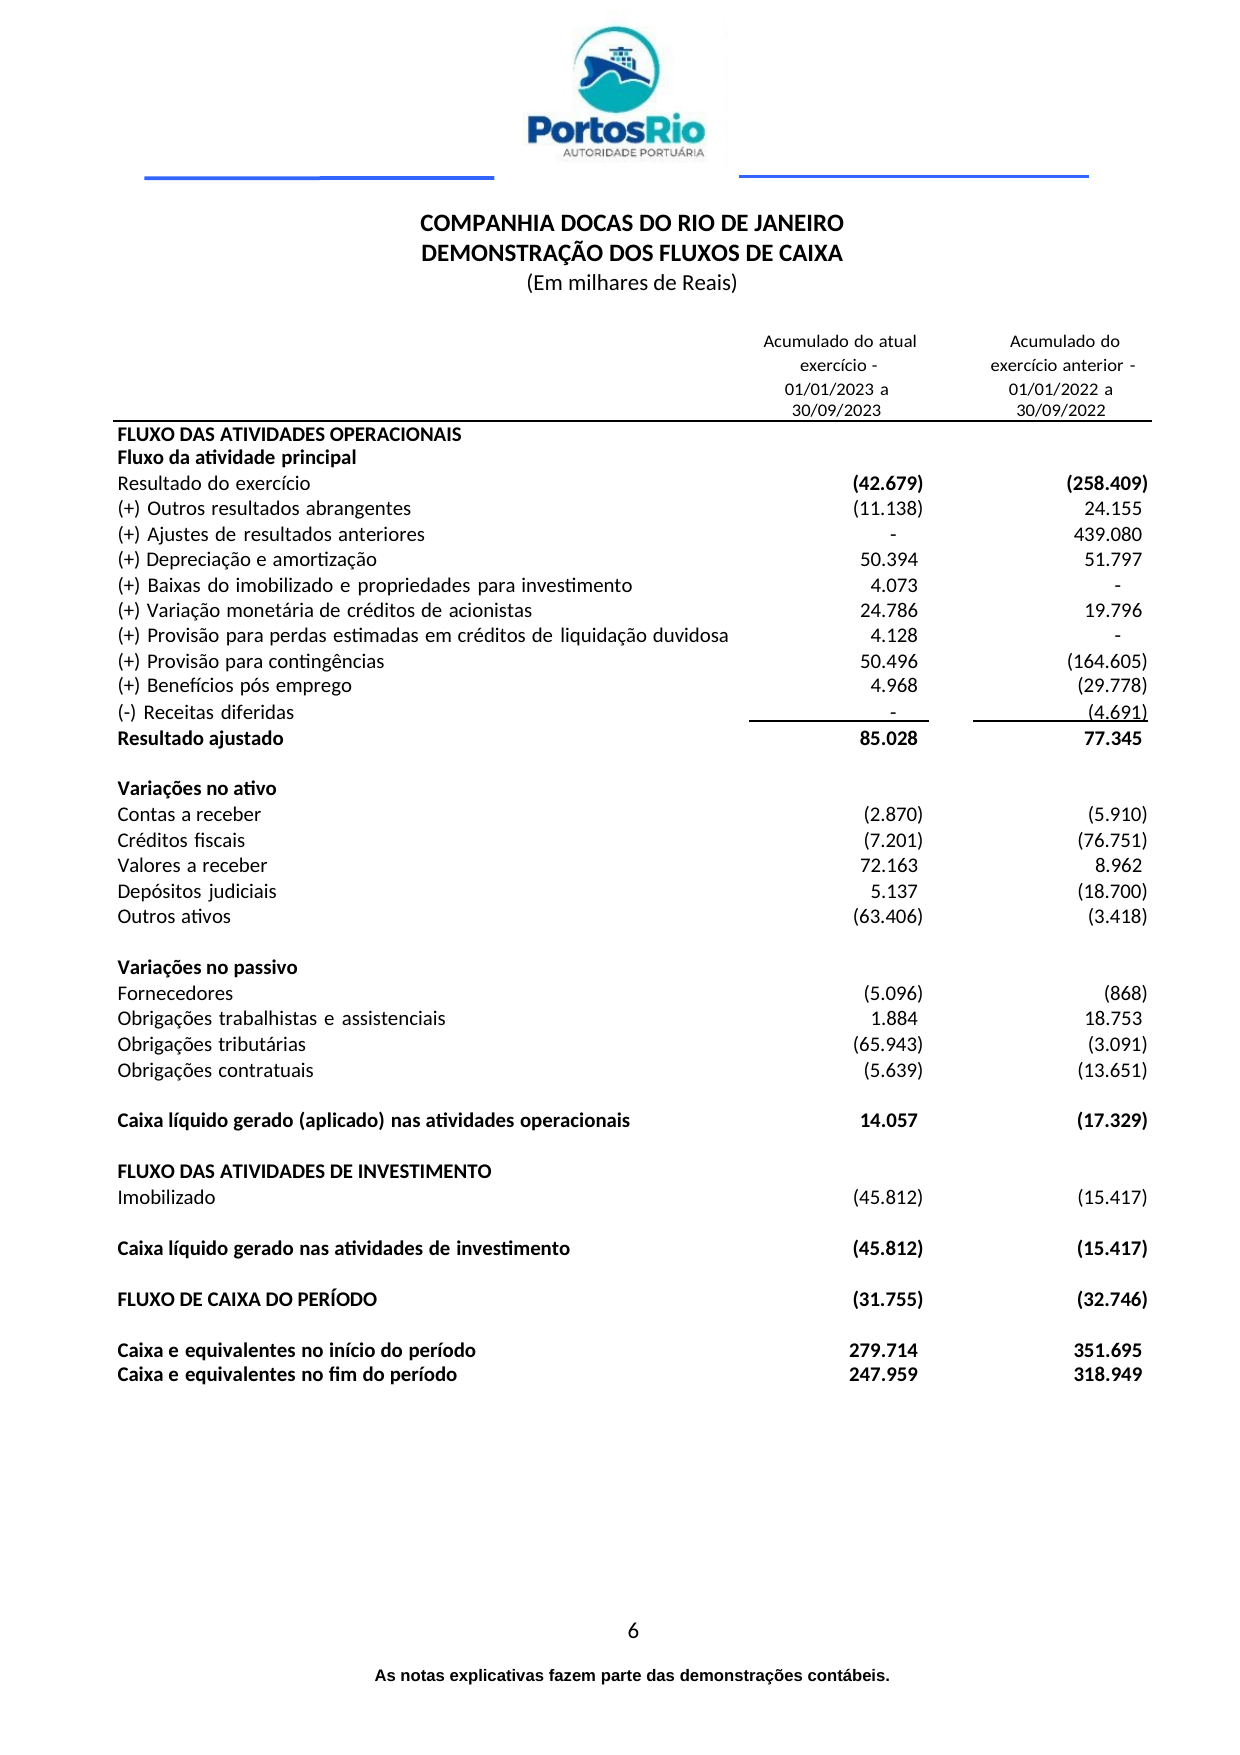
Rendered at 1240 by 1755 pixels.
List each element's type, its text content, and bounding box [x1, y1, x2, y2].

table_cell [742, 422, 951, 446]
table_cell (15.417) [951, 1186, 1152, 1224]
table_cell Fornecedores [113, 982, 742, 1007]
table_cell (4.691) [951, 699, 1152, 726]
table_cell - [951, 573, 1152, 599]
table_cell - [742, 522, 951, 548]
table_cell - [742, 699, 951, 726]
table_cell (+) Outros resultados abrangentes [113, 497, 742, 522]
table_cell Caixa e equivalentes no fim do período [113, 1365, 742, 1388]
table_cell (7.201) [742, 828, 951, 854]
table_cell (5.910) [951, 803, 1152, 828]
table_cell [951, 943, 1152, 982]
table_header Acumulado do atual exercício - [742, 333, 951, 377]
table_cell 279.714 [742, 1326, 951, 1364]
table_cell Resultado do exercício [113, 471, 742, 497]
table_cell (3.091) [951, 1033, 1152, 1058]
table_cell [742, 446, 951, 471]
table_cell 51.797 [951, 548, 1152, 573]
table_cell 77.345 [951, 726, 1152, 764]
table_cell Caixa líquido gerado (aplicado) nas atividades operacionais [113, 1096, 742, 1147]
table_cell [951, 765, 1152, 803]
table_cell 318.949 [951, 1365, 1152, 1388]
table_cell Caixa e equivalentes no início do período [113, 1326, 742, 1364]
table_cell 85.028 [742, 726, 951, 764]
table_cell (+) Benefícios pós emprego [113, 675, 742, 699]
table_cell FLUXO DAS ATIVIDADES DE INVESTIMENTO [113, 1148, 742, 1186]
table_cell (11.138) [742, 497, 951, 522]
table_cell Obrigações tributárias [113, 1033, 742, 1058]
table_cell Obrigações contratuais [113, 1058, 742, 1096]
table_cell [951, 1148, 1152, 1186]
table_cell (+) Provisão para perdas estimadas em créditos de liquidação duvidosa [113, 624, 742, 650]
table_cell (5.639) [742, 1058, 951, 1096]
table_cell 72.163 [742, 854, 951, 879]
table_cell (5.096) [742, 982, 951, 1007]
table_cell Resultado ajustado [113, 726, 742, 764]
table_cell 50.394 [742, 548, 951, 573]
table_cell Caixa líquido gerado nas atividades de investimento [113, 1224, 742, 1275]
table_cell 4.128 [742, 624, 951, 650]
table_cell (17.329) [951, 1096, 1152, 1147]
table_cell (+) Ajustes de resultados anteriores [113, 522, 742, 548]
table_header Acumulado do exercício anterior - [951, 333, 1152, 377]
table_cell Contas a receber [113, 803, 742, 828]
table_cell (258.409) [951, 471, 1152, 497]
table_cell [742, 1148, 951, 1186]
table_cell Depósitos judiciais [113, 880, 742, 905]
table_cell 24.786 [742, 599, 951, 624]
table_cell 8.962 [951, 854, 1152, 879]
table_cell Outros ativos [113, 905, 742, 943]
table_cell 439.080 [951, 522, 1152, 548]
table_cell 24.155 [951, 497, 1152, 522]
table_cell 351.695 [951, 1326, 1152, 1364]
table_cell (32.746) [951, 1275, 1152, 1326]
table_cell Obrigações trabalhistas e assistenciais [113, 1007, 742, 1033]
table_cell (42.679) [742, 471, 951, 497]
table_cell Créditos fiscais [113, 828, 742, 854]
table_cell Imobilizado [113, 1186, 742, 1224]
table_cell (29.778) [951, 675, 1152, 699]
table_cell (3.418) [951, 905, 1152, 943]
table_cell 01/01/2022 a [951, 377, 1152, 399]
table_cell (868) [951, 982, 1152, 1007]
table_cell 50.496 [742, 650, 951, 675]
table_cell 4.073 [742, 573, 951, 599]
table_cell Variações no passivo [113, 943, 742, 982]
table_cell (45.812) [742, 1186, 951, 1224]
table_cell FLUXO DE CAIXA DO PERÍODO [113, 1275, 742, 1326]
table_cell (31.755) [742, 1275, 951, 1326]
table_cell Valores a receber [113, 854, 742, 879]
table_cell (+) Variação monetária de créditos de acionistas [113, 599, 742, 624]
table_cell Fluxo da atividade principal [113, 446, 742, 471]
table_cell (164.605) [951, 650, 1152, 675]
table_cell (15.417) [951, 1224, 1152, 1275]
table_cell [951, 446, 1152, 471]
table_cell (63.406) [742, 905, 951, 943]
table_cell 30/09/2022 [951, 399, 1152, 420]
table_cell - [951, 624, 1152, 650]
table_cell 18.753 [951, 1007, 1152, 1033]
table_cell (2.870) [742, 803, 951, 828]
table_cell (-) Receitas diferidas [113, 699, 742, 726]
table_cell (13.651) [951, 1058, 1152, 1096]
table_cell (65.943) [742, 1033, 951, 1058]
table_cell [951, 422, 1152, 446]
table_cell 4.968 [742, 675, 951, 699]
table_cell 30/09/2023 [742, 399, 951, 420]
table_cell (+) Depreciação e amortização [113, 548, 742, 573]
table_cell (45.812) [742, 1224, 951, 1275]
table_cell 247.959 [742, 1365, 951, 1388]
table_cell 14.057 [742, 1096, 951, 1147]
table_cell (+) Baixas do imobilizado e propriedades para investimento [113, 573, 742, 599]
table_cell FLUXO DAS ATIVIDADES OPERACIONAIS [113, 422, 742, 446]
table_cell 01/01/2023 a [742, 377, 951, 399]
table_cell [742, 943, 951, 982]
table_cell 5.137 [742, 880, 951, 905]
table_cell 1.884 [742, 1007, 951, 1033]
table_cell 19.796 [951, 599, 1152, 624]
table_cell (+) Provisão para contingências [113, 650, 742, 675]
table_cell [742, 765, 951, 803]
table_cell Variações no ativo [113, 765, 742, 803]
table_cell (18.700) [951, 880, 1152, 905]
table_header [113, 333, 742, 420]
table_cell (76.751) [951, 828, 1152, 854]
